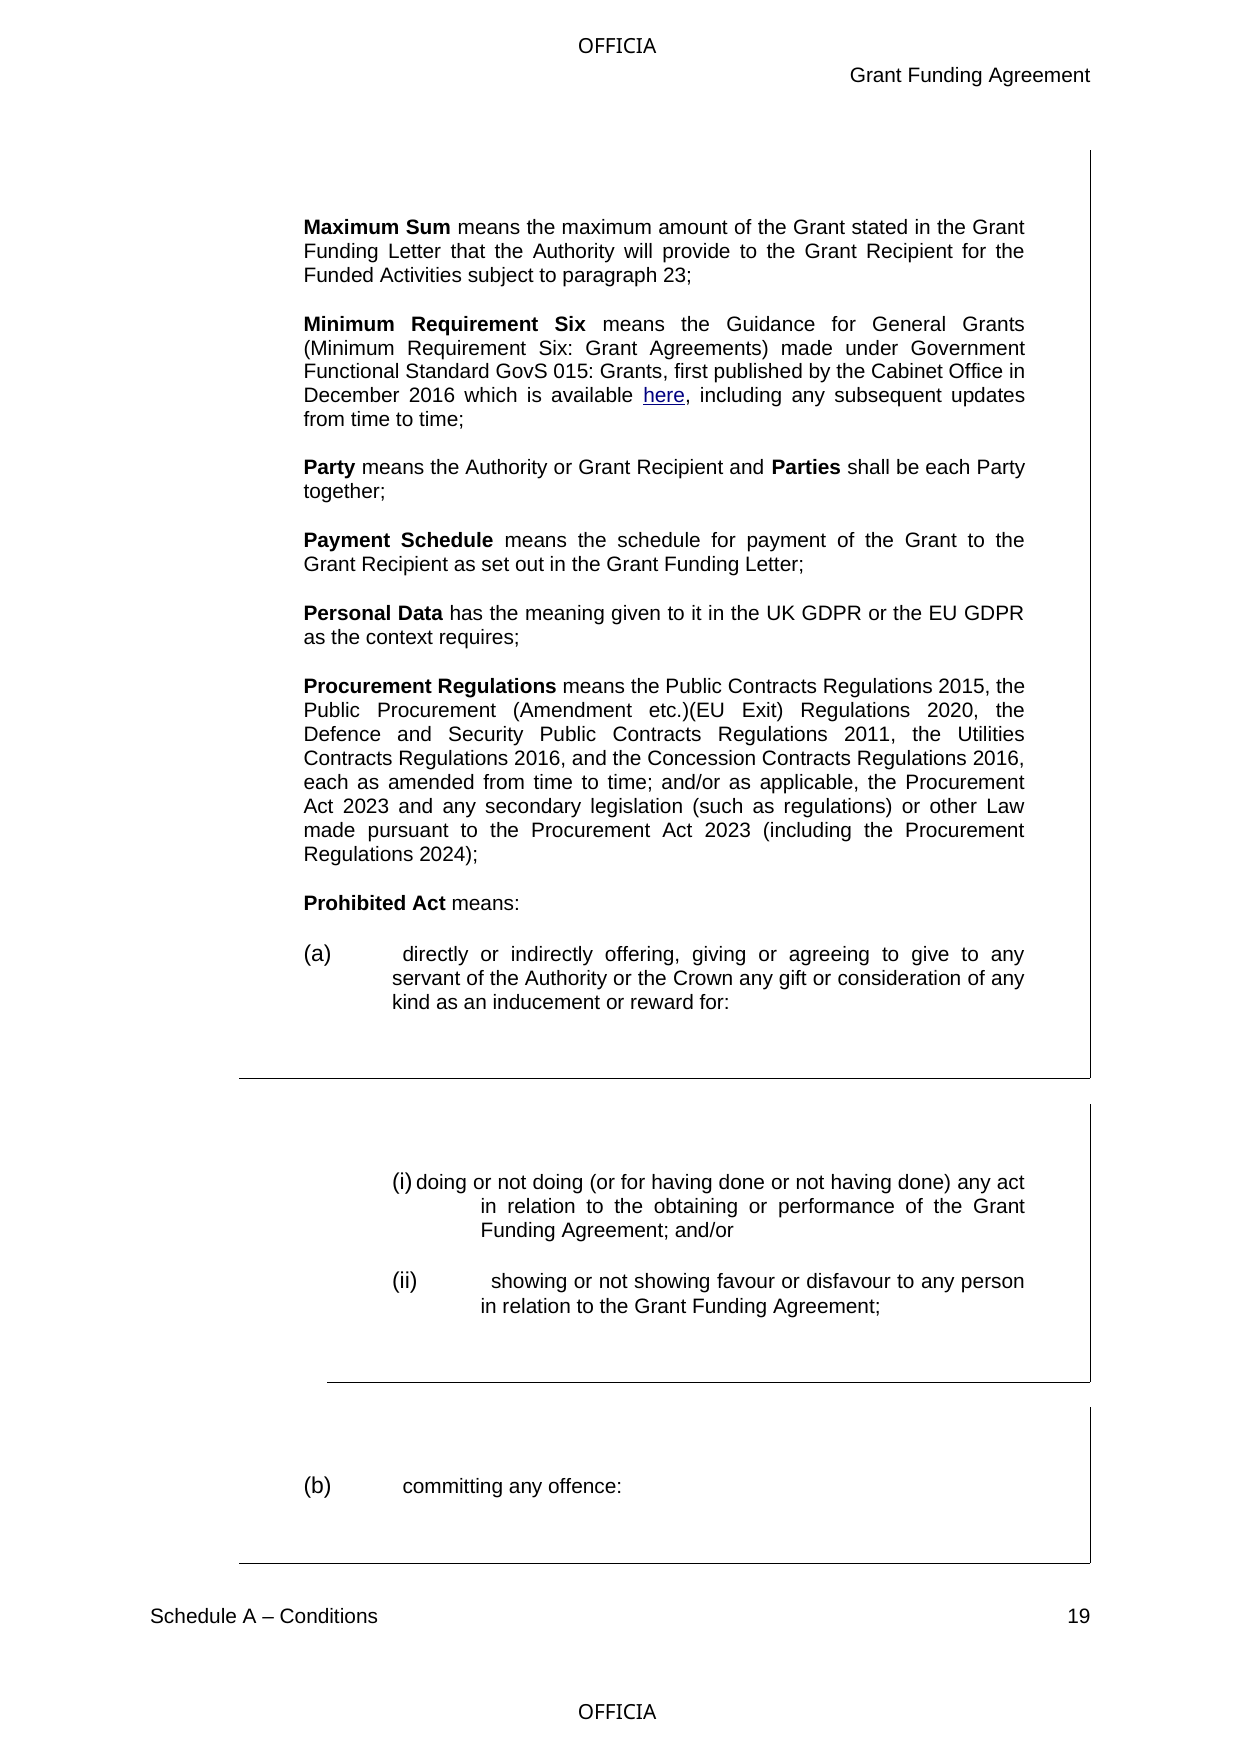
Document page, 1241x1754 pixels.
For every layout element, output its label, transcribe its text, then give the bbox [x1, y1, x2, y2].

list doing or not doing (or for having done or not having done) any act in relation to the obtaining or performance of the Grant Funding Agreement; and/or [327, 1103, 1090, 1203]
text Party means the Authority or Grant Recipient and Parties shall be each Party together; [239, 455, 1090, 463]
text Prohibited Act means: [239, 826, 1090, 875]
text Minimum Requirement Six means the Guidance for General Grants (Minimum Requirement Six: Grant Agreements) made under Government Functional Standard GovS 015: Grants, first published by the Cabinet Office in December 2016 which is available here, including any subsequent updates from time to time; [239, 247, 1090, 431]
list committing any offence: [239, 1407, 1090, 1563]
text Personal Data has the meaning given to it in the UK GDPR or the EU GDPR as the context requires; [239, 536, 1090, 609]
text Payment Schedule means the schedule for payment of the Grant to the Grant Recipient as set out in the Grant Funding Letter; [239, 463, 1090, 536]
text Procurement Regulations means the Public Contracts Regulations 2015, the Public Procurement (Amendment etc.)(EU Exit) Regulations 2020, the Defence and Security Public Contracts Regulations 2011, the Utilities Contracts Regulations 2016, and the Concession Contracts Regulations 2016, each as amended from time to time; and/or as applicable, the Procurement Act 2023 and any secondary legislation (such as regulations) or other Law made pursuant to the Procurement Act 2023 (including the Procurement Regulations 2024); [239, 609, 1090, 826]
list showing or not showing favour or disfavour to any person in relation to the Grant Funding Agreement; [327, 1203, 1090, 1382]
text Maximum Sum means the maximum amount of the Grant stated in the Grant Funding Letter that the Authority will provide to the Grant Recipient for the Funded Activities subject to paragraph 23; [239, 150, 1090, 247]
list directly or indirectly offering, giving or agreeing to give to any servant of the Authority or the Crown any gift or consideration of any kind as an inducement or reward for: [239, 875, 1090, 1078]
